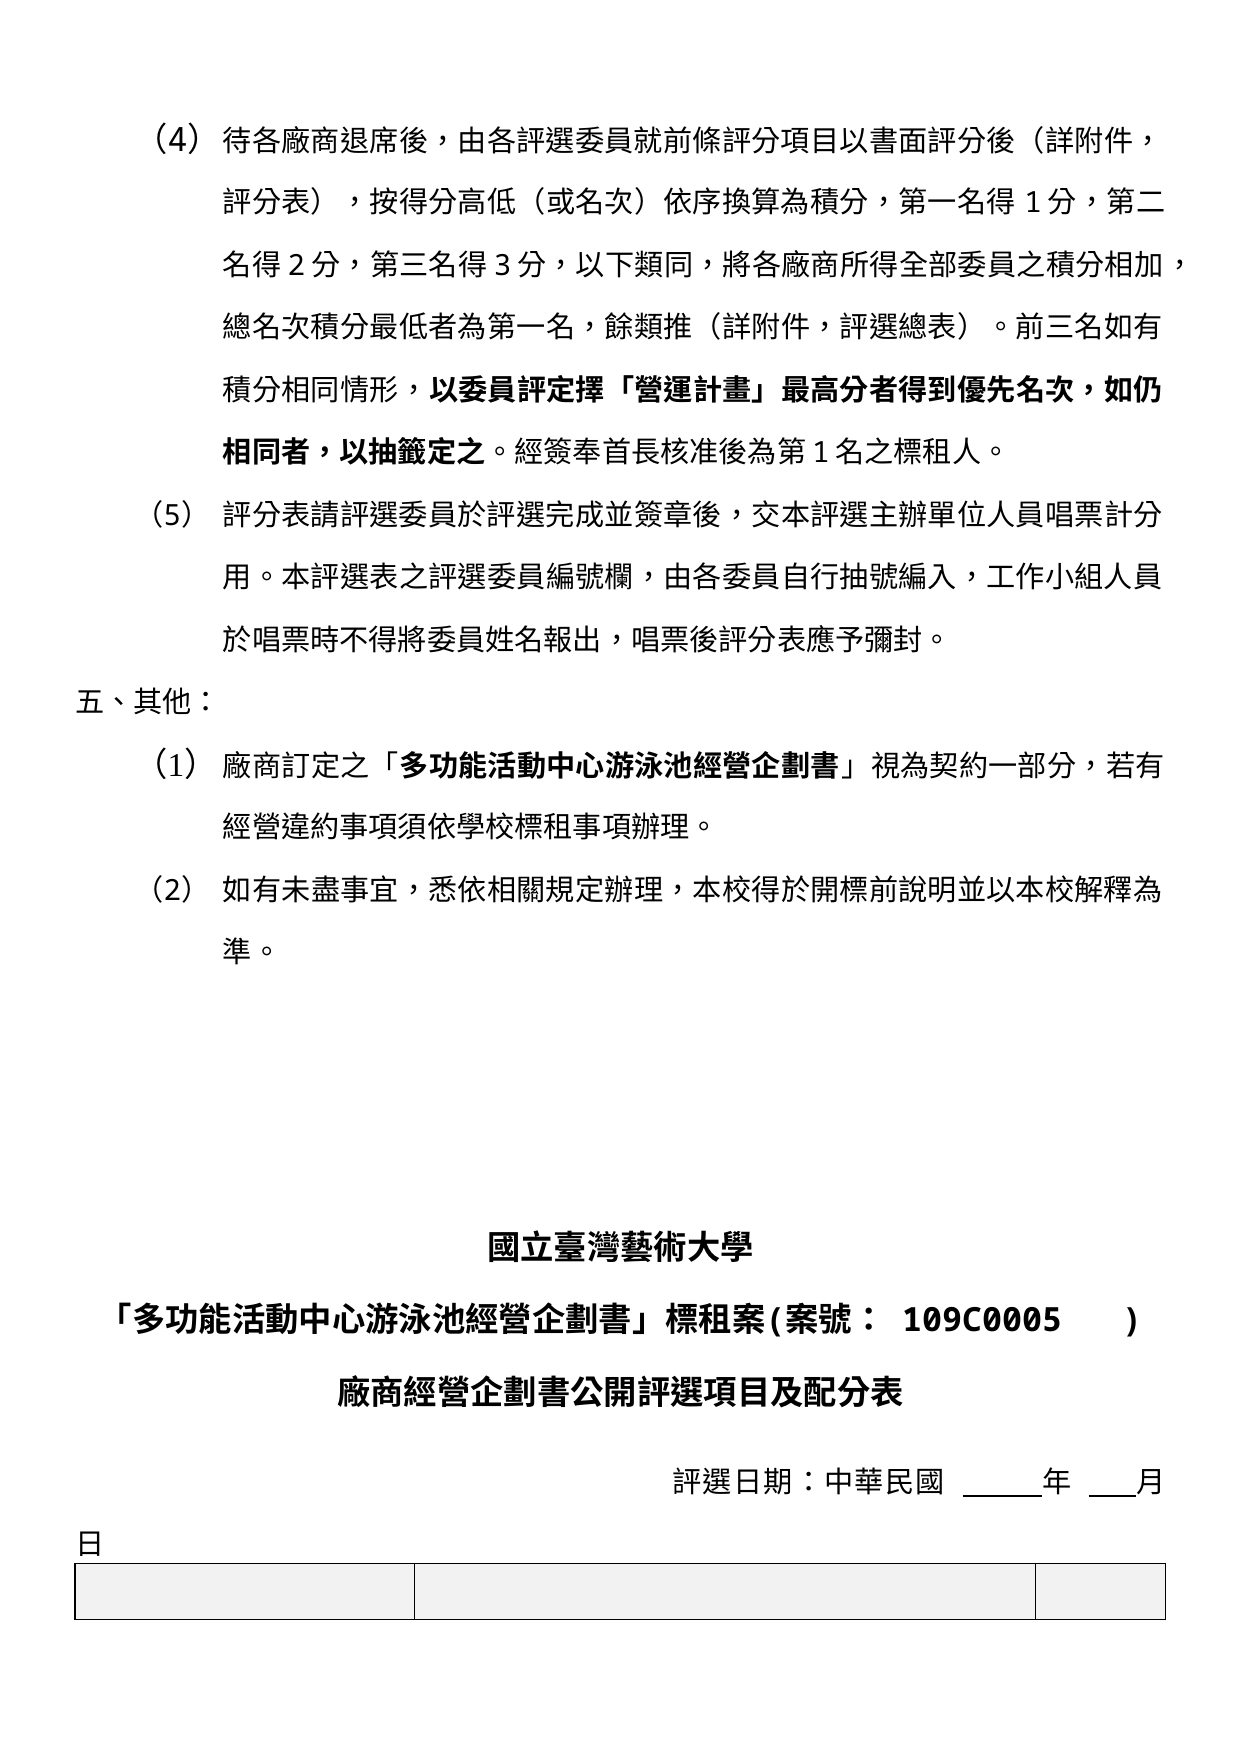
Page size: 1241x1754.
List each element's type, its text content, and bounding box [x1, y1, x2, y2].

text 國立臺灣藝術大學 [75, 1221, 1165, 1269]
table_header [415, 1564, 1035, 1619]
list 廠商訂定之「多功能活動中心游泳池經營企劃書」視為契約一部分，若有經營違約事項須依學校標租事項辦理。 [134, 721, 1165, 846]
table_header [1036, 1564, 1165, 1619]
text 五、其他： [75, 658, 1165, 721]
text 評選日期：中華民國 年 月 日 [75, 1438, 1165, 1563]
list 待各廠商退席後，由各評選委員就前條評分項目以書面評分後（詳附件，評分表），按得分高低（或名次）依序換算為積分，第一名得1分，第二名得2分，第三名得3分，以下類同，將各廠商所得全部委員之積分相加，總名次積分最低者為第一名，餘類推（詳附件，評選總表）。前三名如有積分相同情形，以委員評定擇「營運計畫」最高分者得到優先名次，如仍相同者，以抽籤定之。經簽奉首長核准後為第1名之標租人。 [134, 96, 1165, 471]
text 「多功能活動中心游泳池經營企劃書」標租案(案號： 109C0005 ) [75, 1293, 1165, 1341]
list 評分表請評選委員於評選完成並簽章後，交本評選主辦單位人員唱票計分用。本評選表之評選委員編號欄，由各委員自行抽號編入，工作小組人員於唱票時不得將委員姓名報出，唱票後評分表應予彌封。 [134, 471, 1165, 658]
table_header [76, 1564, 414, 1619]
list 如有未盡事宜，悉依相關規定辦理，本校得於開標前說明並以本校解釋為準。 [134, 846, 1165, 971]
text 廠商經營企劃書公開評選項目及配分表 [75, 1366, 1165, 1414]
